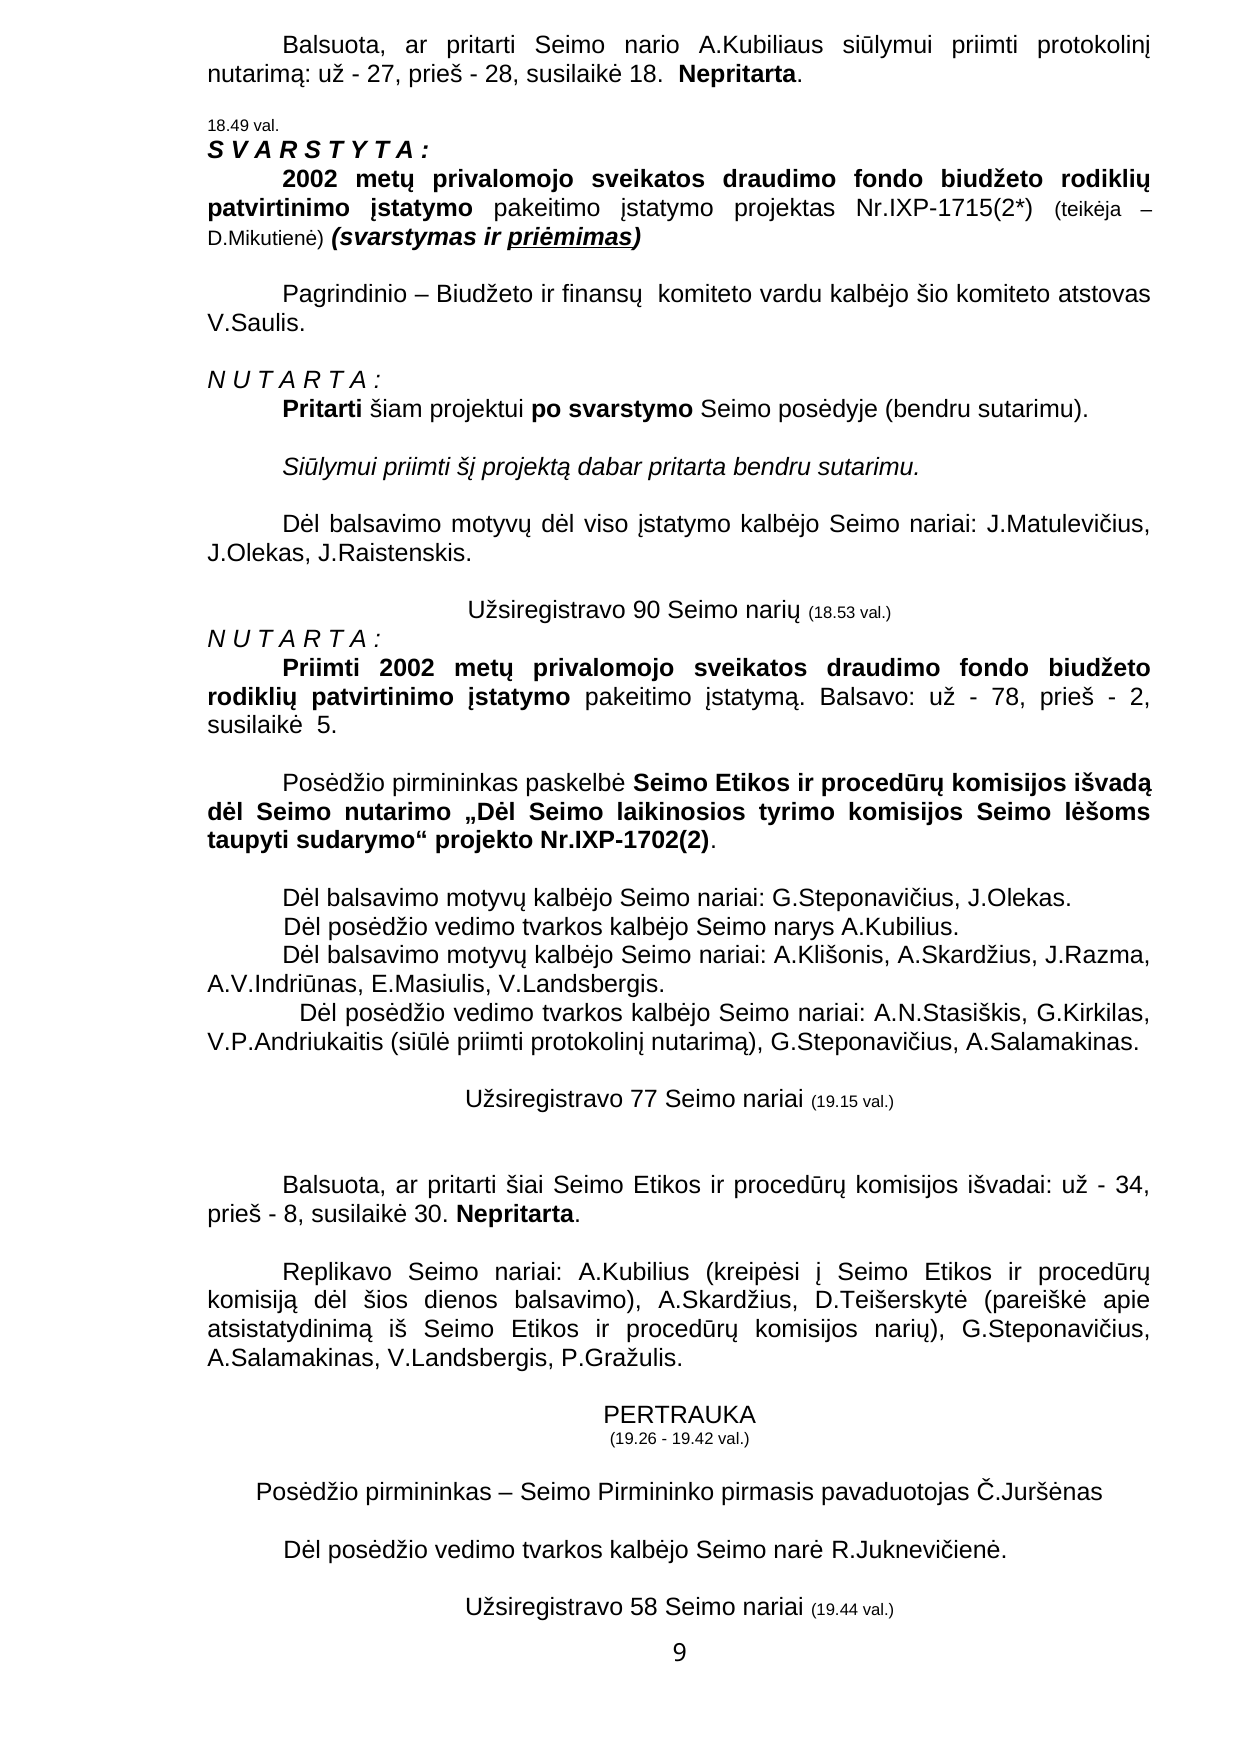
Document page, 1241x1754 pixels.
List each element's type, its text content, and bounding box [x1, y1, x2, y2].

text Užsiregistravo 90 Seimo narių (18.53 val.) [207, 595, 1152, 624]
text Balsuota, ar pritarti šiai Seimo Etikos ir procedūrų komisijos išvadai: už - 34, prieš - 8, susilaikė 30. Nepritarta. [207, 1170, 1152, 1228]
text PERTRAUKA [207, 1400, 1152, 1429]
text Užsiregistravo 77 Seimo nariai (19.15 val.) [207, 1084, 1152, 1113]
text 2002 metų privalomojo sveikatos draudimo fondo biudžeto rodiklių patvirtinimo įstatymo pakeitimo įstatymo projektas Nr.IXP-1715(2*) (teikėja – D.Mikutienė) (svarstymas ir priėmimas) [207, 164, 1152, 250]
text Dėl posėdžio vedimo tvarkos kalbėjo Seimo nariai: A.N.Stasiškis, G.Kirkilas, V.P.Andriukaitis (siūlė priimti protokolinį nutarimą), G.Steponavičius, A.Salamakinas. [207, 998, 1152, 1055]
text Siūlymui priimti šį projektą dabar pritarta bendru sutarimu. [207, 452, 1152, 480]
text Pritarti šiam projektui po svarstymo Seimo posėdyje (bendru sutarimu). [207, 394, 1152, 423]
text Replikavo Seimo nariai: A.Kubilius (kreipėsi į Seimo Etikos ir procedūrų komisiją dėl šios dienos balsavimo), A.Skardžius, D.Teišerskytė (pareiškė apie atsistatydinimą iš Seimo Etikos ir procedūrų komisijos narių), G.Steponavičius, A.Salamakinas, V.Landsbergis, P.Gražulis. [207, 1257, 1152, 1372]
text S V A R S T Y T A : [207, 135, 1152, 164]
text Balsuota, ar pritarti Seimo nario A.Kubiliaus siūlymui priimti protokolinį nutarimą: už - 27, prieš - 28, susilaikė 18. Nepritarta. [207, 30, 1152, 87]
text N U T A R T A : [207, 365, 1152, 394]
text Dėl posėdžio vedimo tvarkos kalbėjo Seimo narys A.Kubilius. [207, 912, 1152, 940]
text Dėl posėdžio vedimo tvarkos kalbėjo Seimo narė R.Juknevičienė. [207, 1534, 1152, 1563]
text Pagrindinio – Biudžeto ir finansų komiteto vardu kalbėjo šio komiteto atstovas V.Saulis. [207, 279, 1152, 337]
text Dėl balsavimo motyvų dėl viso įstatymo kalbėjo Seimo nariai: J.Matulevičius, J.Olekas, J.Raistenskis. [207, 509, 1152, 567]
text N U T A R T A : [207, 624, 1152, 653]
text 18.49 val. [207, 116, 1152, 135]
text Posėdžio pirmininkas paskelbė Seimo Etikos ir procedūrų komisijos išvadą dėl Seimo nutarimo „Dėl Seimo laikinosios tyrimo komisijos Seimo lėšoms taupyti sudarymo“ projekto Nr.IXP-1702(2). [207, 768, 1152, 854]
text Posėdžio pirmininkas – Seimo Pirmininko pirmasis pavaduotojas Č.Juršėnas [207, 1477, 1152, 1506]
text Užsiregistravo 58 Seimo nariai (19.44 val.) [207, 1592, 1152, 1621]
text (19.26 - 19.42 val.) [207, 1429, 1152, 1448]
text Dėl balsavimo motyvų kalbėjo Seimo nariai: A.Klišonis, A.Skardžius, J.Razma, A.V.Indriūnas, E.Masiulis, V.Landsbergis. [207, 940, 1152, 998]
text Dėl balsavimo motyvų kalbėjo Seimo nariai: G.Steponavičius, J.Olekas. [207, 883, 1152, 912]
text Priimti 2002 metų privalomojo sveikatos draudimo fondo biudžeto rodiklių patvirtinimo įstatymo pakeitimo įstatymą. Balsavo: už - 78, prieš - 2, susilaikė 5. [207, 653, 1152, 739]
